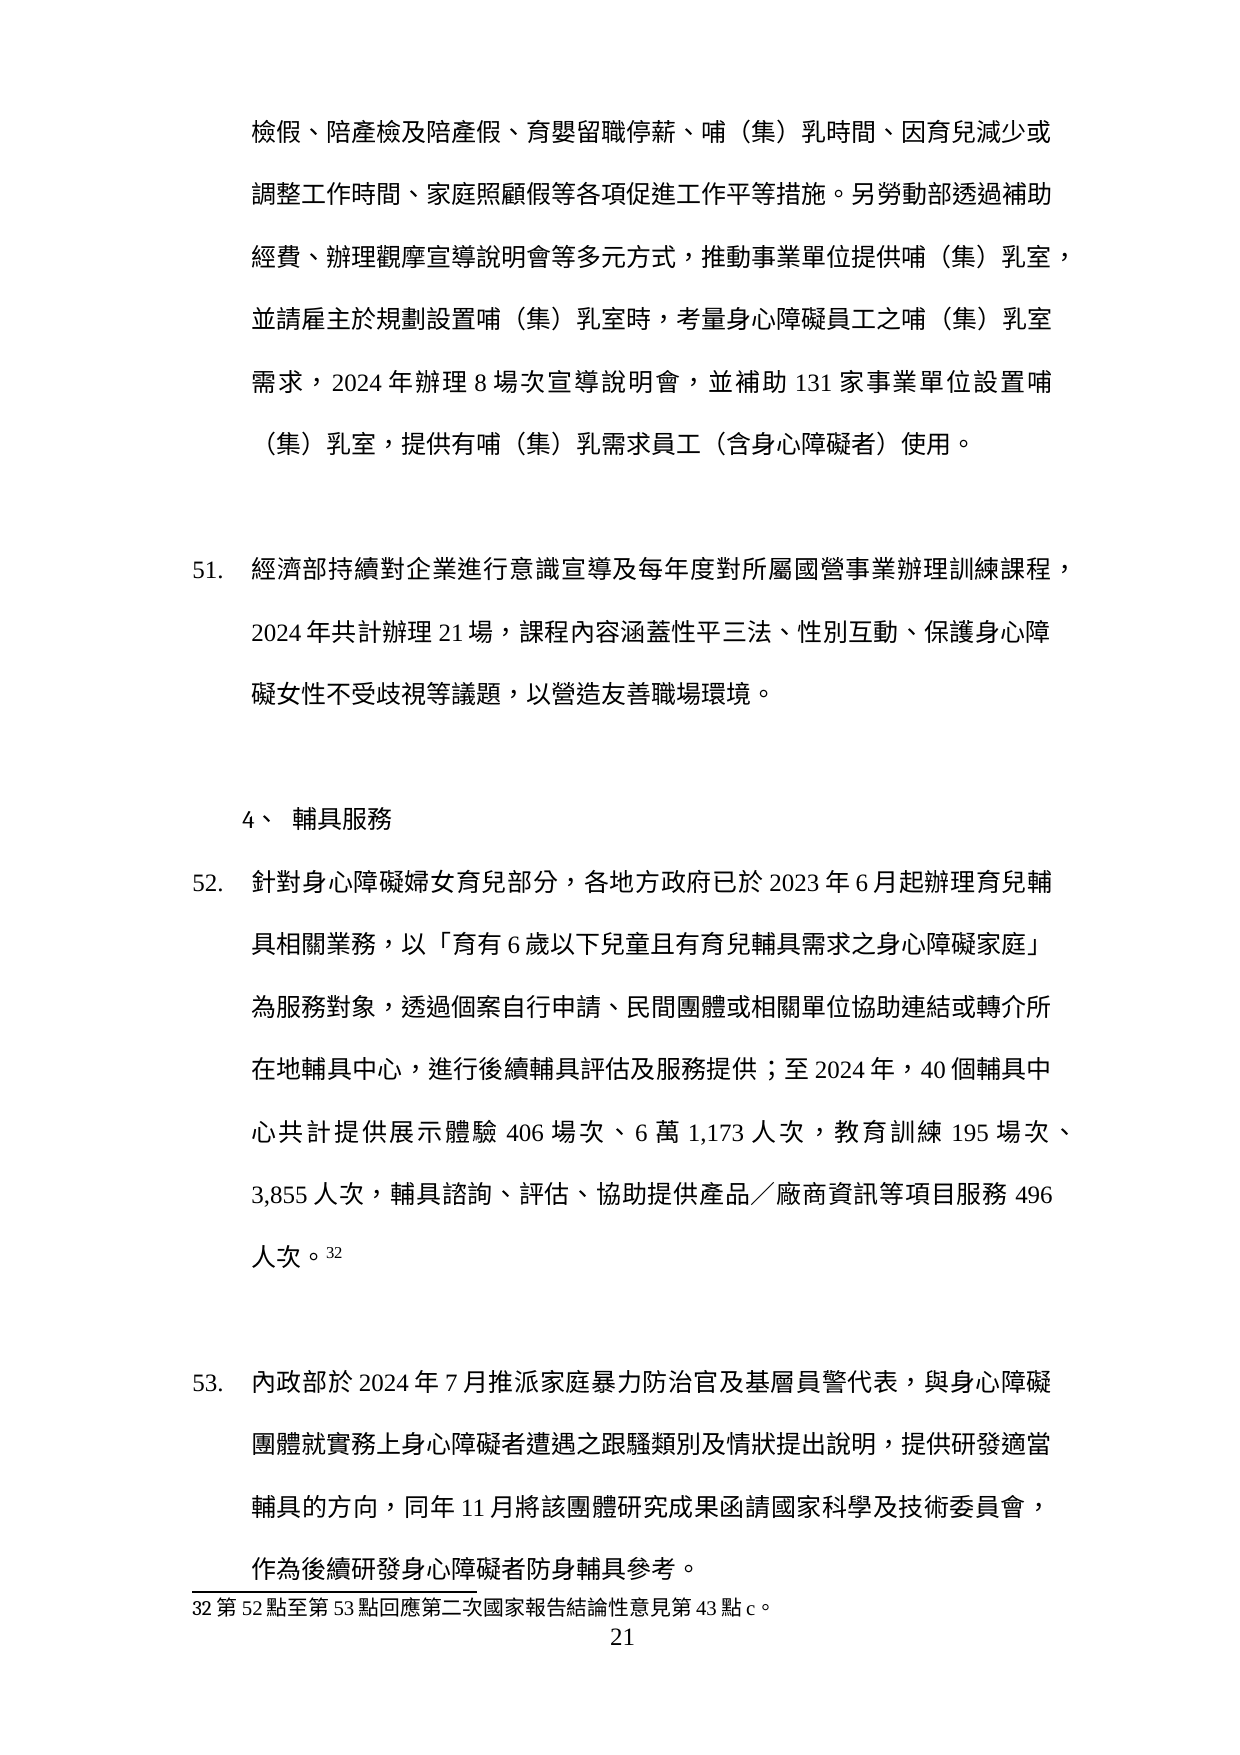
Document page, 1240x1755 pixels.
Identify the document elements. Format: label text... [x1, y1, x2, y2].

list 針對身心障礙婦女育兒部分，各地方政府已於2023年6月起辦理育兒輔具相關業務，以「育有6歲以下兒童且有育兒輔具需求之身心障礙家庭」為服務對象，透過個案自行申請、民間團體或相關單位協助連結或轉介所在地輔具中心，進行後續輔具評估及服務提供；至2024年，40個輔具中心共計提供展示體驗406場次、6萬1,173人次，教育訓練195場次、3,855人次，輔具諮詢、評估、協助提供產品／廠商資訊等項目服務496人次。 [192, 839, 1052, 1276]
list 性別平等工作法規定，雇主對受僱者（含身心障礙者）不得因性別或性傾向而有差別待遇，以及受僱者得依法請生理假、產假、安胎休養請假、產檢假、陪產檢及陪產假、育嬰留職停薪、哺（集）乳時間、因育兒減少或調整工作時間、家庭照顧假等各項促進工作平等措施。另勞動部透過補助經費、辦理觀摩宣導說明會等多元方式，推動事業單位提供哺（集）乳室，並請雇主於規劃設置哺（集）乳室時，考量身心障礙員工之哺（集）乳室需求，2024年辦理8場次宣導說明會，並補助131家事業單位設置哺（集）乳室，提供有哺（集）乳需求員工（含身心障礙者）使用。 [192, 89, 1052, 464]
list 內政部於2024年7月推派家庭暴力防治官及基層員警代表，與身心障礙團體就實務上身心障礙者遭遇之跟騷類別及情狀提出說明，提供研發適當輔具的方向，同年11月將該團體研究成果函請國家科學及技術委員會，作為後續研發身心障礙者防身輔具參考。 [192, 1339, 1052, 1589]
list 輔具服務 [242, 776, 1052, 839]
list 第52點至第53點回應第二次國家報告結論性意見第43點c。 [192, 1592, 1052, 1622]
list 經濟部持續對企業進行意識宣導及每年度對所屬國營事業辦理訓練課程，2024年共計辦理21場，課程內容涵蓋性平三法、性別互動、保護身心障礙女性不受歧視等議題，以營造友善職場環境。 [192, 526, 1052, 714]
